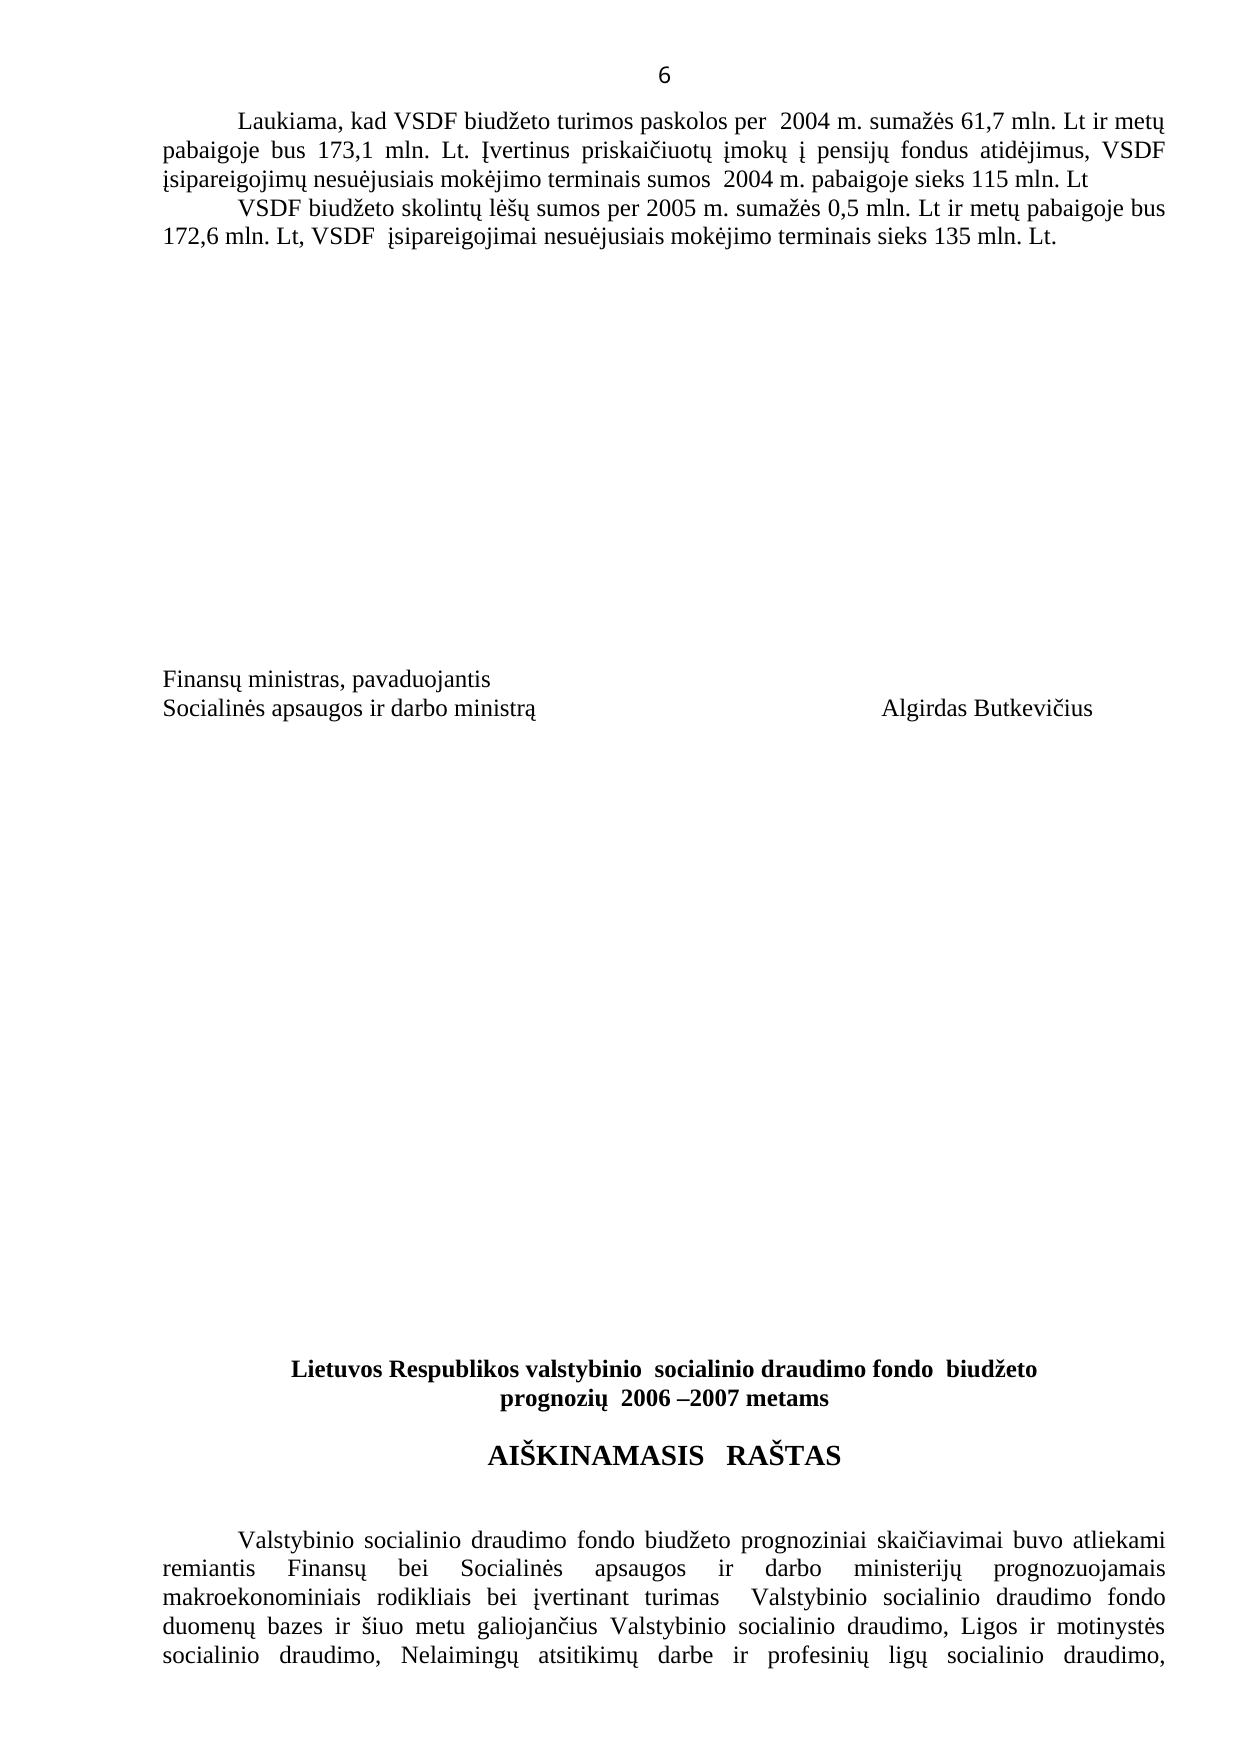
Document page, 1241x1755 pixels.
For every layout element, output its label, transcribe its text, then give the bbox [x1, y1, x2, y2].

text Laukiama, kad VSDF biudžeto turimos paskolos per 2004 m. sumažės 61,7 mln. Lt ir metų pabaigoje bus 173,1 mln. Lt. Įvertinus priskaičiuotų įmokų į pensijų fondus atidėjimus, VSDF įsipareigojimų nesuėjusiais mokėjimo terminais sumos 2004 m. pabaigoje sieks 115 mln. Lt [162, 106, 1167, 193]
text Socialinės apsaugos ir darbo ministrą Algirdas Butkevičius [162, 693, 1167, 722]
text Valstybinio socialinio draudimo fondo biudžeto prognoziniai skaičiavimai buvo atliekami remiantis Finansų bei Socialinės apsaugos ir darbo ministerijų prognozuojamais makroekonominiais rodikliais bei įvertinant turimas Valstybinio socialinio draudimo fondo duomenų bazes ir šiuo metu galiojančius Valstybinio socialinio draudimo, Ligos ir motinystės socialinio draudimo, Nelaimingų atsitikimų darbe ir profesinių ligų socialinio draudimo, [162, 1525, 1167, 1668]
text VSDF biudžeto skolintų lėšų sumos per 2005 m. sumažės 0,5 mln. Lt ir metų pabaigoje bus 172,6 mln. Lt, VSDF įsipareigojimai nesuėjusiais mokėjimo terminais sieks 135 mln. Lt. [162, 193, 1167, 250]
text Finansų ministras, pavaduojantis [162, 664, 1167, 693]
text prognozių 2006 –2007 metams [162, 1383, 1167, 1412]
text Lietuvos Respublikos valstybinio socialinio draudimo fondo biudžeto [162, 1354, 1167, 1383]
text AIŠKINAMASIS RAŠTAS [162, 1438, 1167, 1472]
